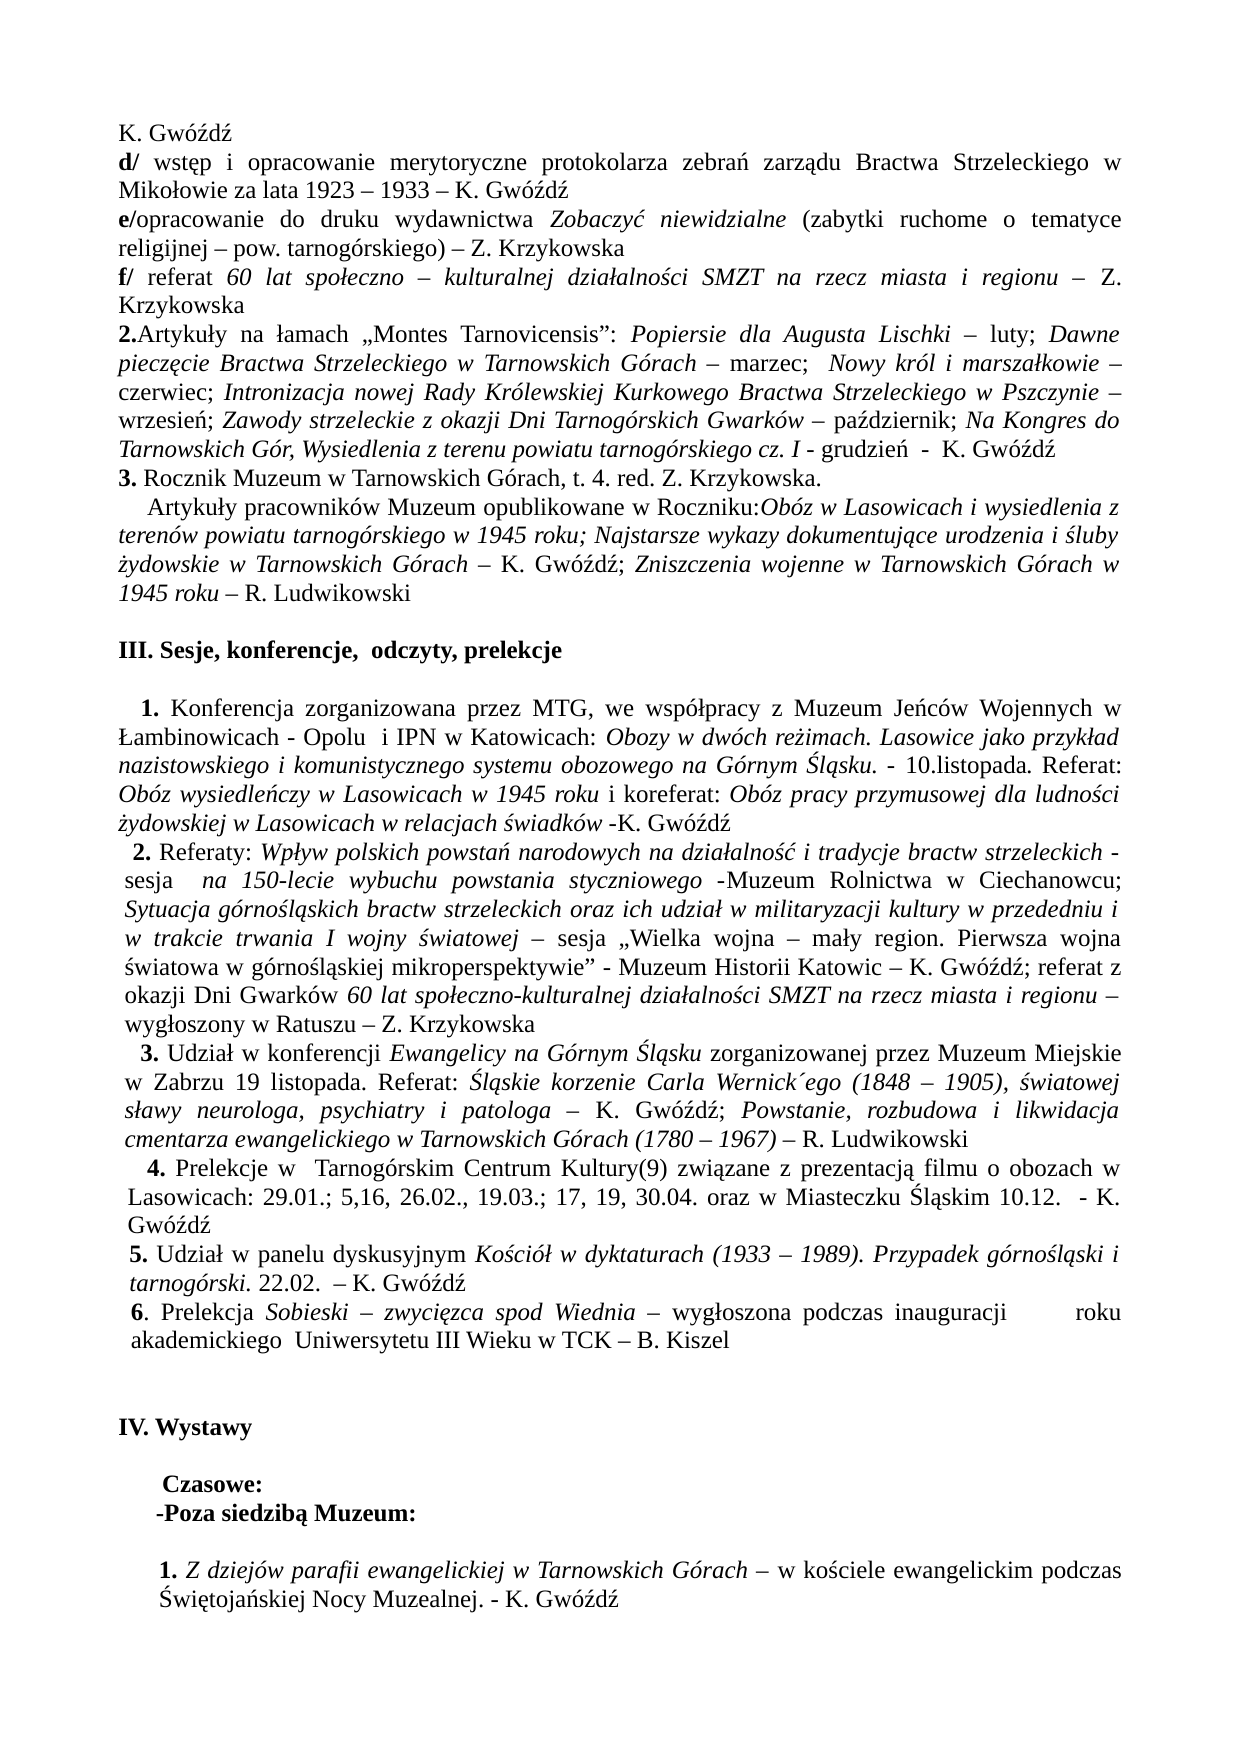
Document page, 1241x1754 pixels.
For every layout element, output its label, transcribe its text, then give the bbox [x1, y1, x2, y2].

text f/ referat 60 lat społeczno – kulturalnej działalności SMZT na rzecz miasta i regionu – Z. Krzykowska [118, 262, 1122, 319]
text - K. Gwóźdź [118, 118, 1122, 147]
text 3. Udział w konferencji Ewangelicy na Górnym Śląsku zorganizowanej przez Muzeum Miejskie w Zabrzu 19 listopada. Referat: Śląskie korzenie Carla Wernick´ego (1848 – 1905), światowej sławy neurologa, psychiatry i patologa – K. Gwóźdź; Powstanie, rozbudowa i likwidacja cmentarza ewangelickiego w Tarnowskich Górach (1780 – 1967) – R. Ludwikowski [124, 1038, 1122, 1153]
text Czasowe: [156, 1469, 1122, 1498]
text 1. Konferencja zorganizowana przez MTG, we współpracy z Muzeum Jeńców Wojennych w Łambinowicach - Opolu i IPN w Katowicach: Obozy w dwóch reżimach. Lasowice jako przykład nazistowskiego i komunistycznego systemu obozowego na Górnym Śląsku. - 10.listopada. Referat: Obóz wysiedleńczy w Lasowicach w 1945 roku i koreferat: Obóz pracy przymusowej dla ludności żydowskiej w Lasowicach w relacjach świadków -K. Gwóźdź [118, 693, 1122, 837]
text 1. Z dziejów parafii ewangelickiej w Tarnowskich Górach – w kościele ewangelickim podczas Świętojańskiej Nocy Muzealnej. - K. Gwóźdź [159, 1556, 1122, 1613]
text -Poza siedzibą Muzeum: [156, 1498, 1122, 1527]
text 2. Referaty: Wpływ polskich powstań narodowych na działalność i tradycje bractw strzeleckich - sesja na 150-lecie wybuchu powstania styczniowego -Muzeum Rolnictwa w Ciechanowcu; Sytuacja górnośląskich bractw strzeleckich oraz ich udział w militaryzacji kultury w przededniu i w trakcie trwania I wojny światowej – sesja „Wielka wojna – mały region. Pierwsza wojna światowa w górnośląskiej mikroperspektywie” - Muzeum Historii Katowic – K. Gwóźdź; referat z okazji Dni Gwarków 60 lat społeczno-kulturalnej działalności SMZT na rzecz miasta i regionu – wygłoszony w Ratuszu – Z. Krzykowska [124, 837, 1122, 1038]
text 5. Udział w panelu dyskusyjnym Kościół w dyktaturach (1933 – 1989). Przypadek górnośląski i tarnogórski. 22.02. – K. Gwóźdź [129, 1239, 1122, 1297]
text III. Sesje, konferencje, odczyty, prelekcje [118, 636, 1122, 664]
text 6. Prelekcja Sobieski – zwycięzca spod Wiednia – wygłoszona podczas inauguracji roku akademickiego Uniwersytetu III Wieku w TCK – B. Kiszel [131, 1297, 1122, 1354]
text 3. Rocznik Muzeum w Tarnowskich Górach, t. 4. red. Z. Krzykowska. [118, 463, 1122, 492]
text IV. Wystawy [118, 1412, 1122, 1441]
text 4. Prelekcje w Tarnogórskim Centrum Kultury(9) związane z prezentacją filmu o obozach w Lasowicach: 29.01.; 5,16, 26.02., 19.03.; 17, 19, 30.04. oraz w Miasteczku Śląskim 10.12. - K. Gwóźdź [127, 1153, 1122, 1239]
text Artykuły pracowników Muzeum opublikowane w Roczniku:Obóz w Lasowicach i wysiedlenia z terenów powiatu tarnogórskiego w 1945 roku; Najstarsze wykazy dokumentujące urodzenia i śluby żydowskie w Tarnowskich Górach – K. Gwóźdź; Zniszczenia wojenne w Tarnowskich Górach w 1945 roku – R. Ludwikowski [118, 492, 1122, 607]
text d/ wstęp i opracowanie merytoryczne protokolarza zebrań zarządu Bractwa Strzeleckiego w Mikołowie za lata 1923 – 1933 – K. Gwóźdź [118, 147, 1122, 204]
text e/opracowanie do druku wydawnictwa Zobaczyć niewidzialne (zabytki ruchome o tematyce religijnej – pow. tarnogórskiego) – Z. Krzykowska [118, 204, 1122, 262]
text 2.Artykuły na łamach „Montes Tarnovicensis”: Popiersie dla Augusta Lischki – luty; Dawne pieczęcie Bractwa Strzeleckiego w Tarnowskich Górach – marzec; Nowy król i marszałkowie – czerwiec; Intronizacja nowej Rady Królewskiej Kurkowego Bractwa Strzeleckiego w Pszczynie – wrzesień; Zawody strzeleckie z okazji Dni Tarnogórskich Gwarków – październik; Na Kongres do Tarnowskich Gór, Wysiedlenia z terenu powiatu tarnogórskiego cz. I - grudzień - K. Gwóźdź [118, 319, 1122, 463]
